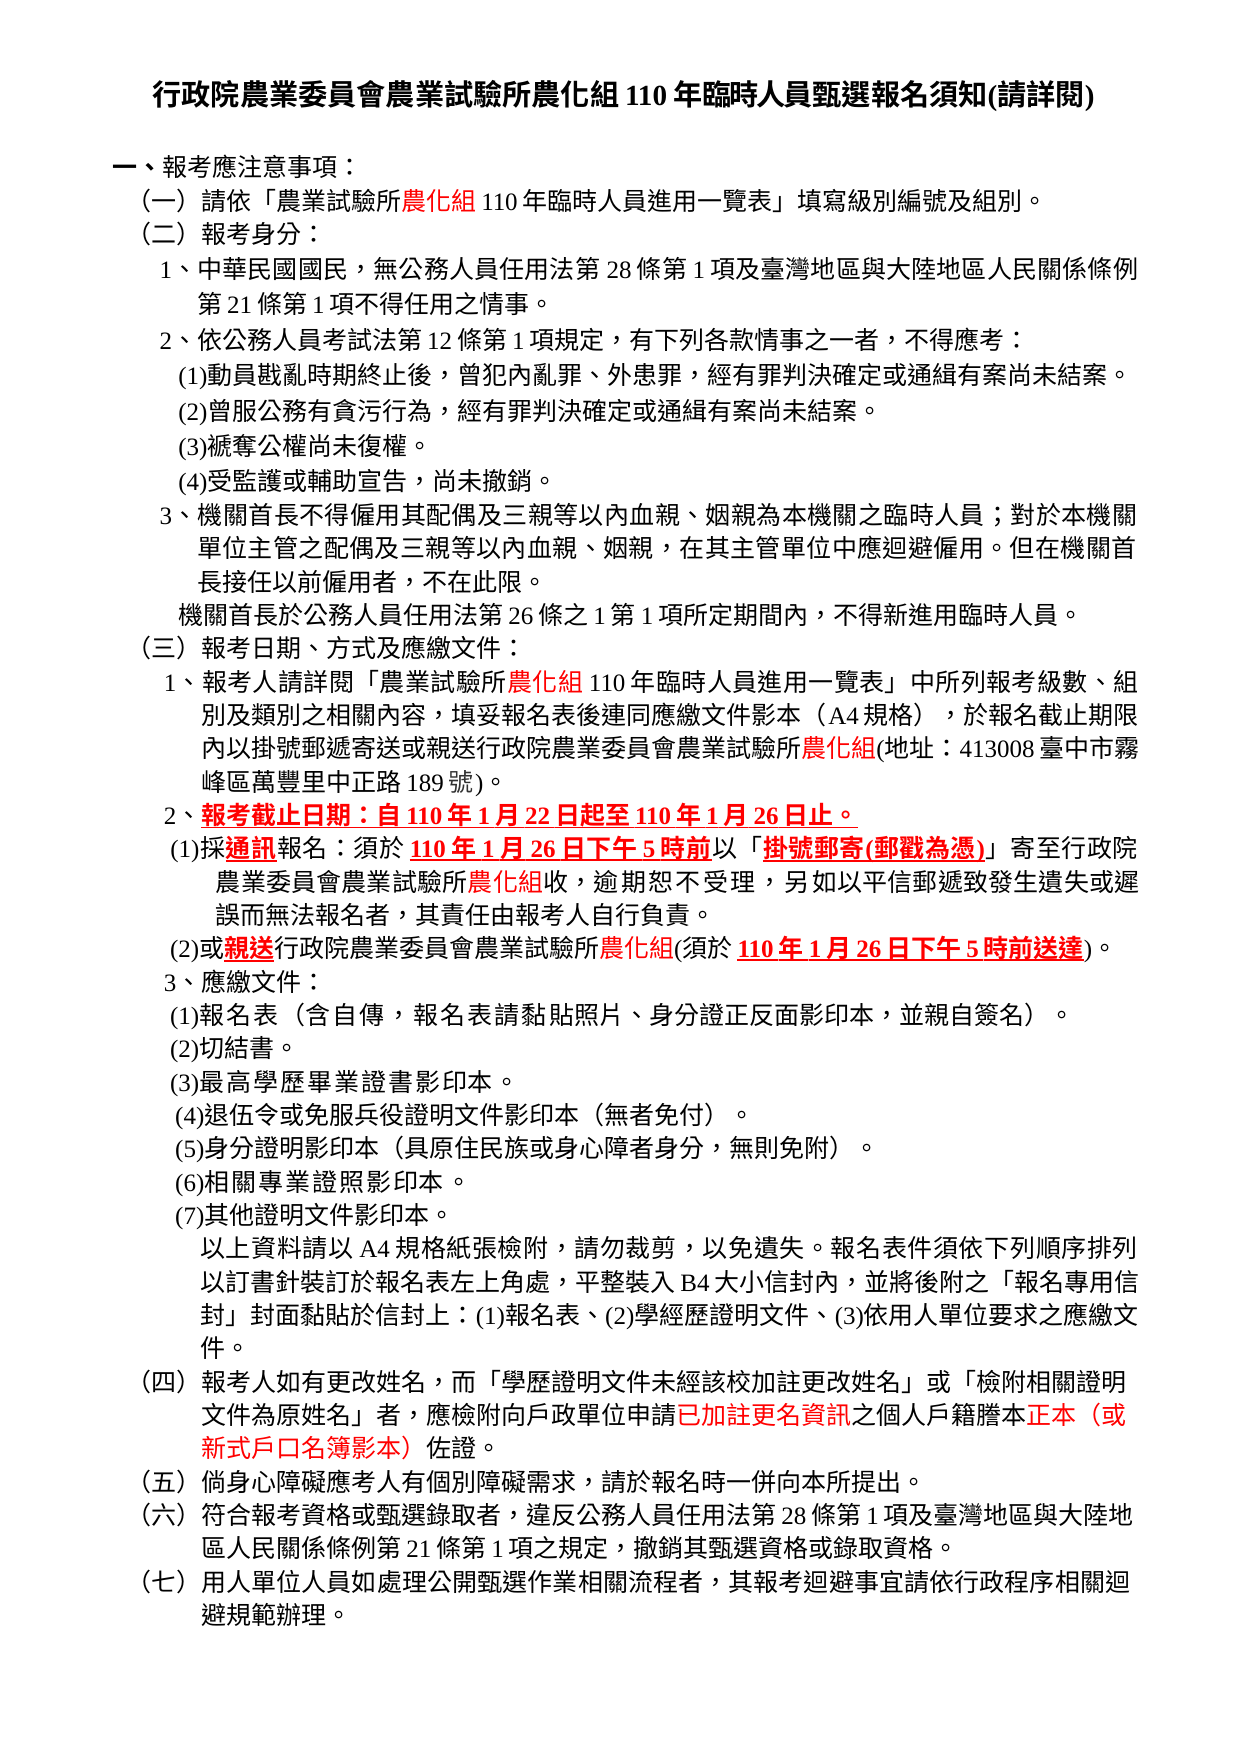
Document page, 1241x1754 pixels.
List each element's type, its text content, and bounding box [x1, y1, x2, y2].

text （三）報考日期、方式及應繳文件： [126, 631, 1134, 664]
text （六）符合報考資格或甄選錄取者，違反公務人員任用法第28條第1項及臺灣地區與大陸地區人民關係條例第21條第1項之規定，撤銷其甄選資格或錄取資格。 [126, 1498, 1134, 1564]
text (3)最高學歷畢業證書影印本。 [163, 1064, 1139, 1098]
text （二）報考身分： [126, 217, 1134, 250]
text 3、應繳文件： [163, 964, 1139, 998]
text (2)曾服公務有貪污行為，經有罪判決確定或通緝有案尚未結案。 [178, 392, 1139, 427]
text 2、報考截止日期：自110年1月22日起至110年1月26日止。 [163, 798, 1139, 831]
text (1)報名表（含自傳，報名表請黏貼照片、身分證正反面影印本，並親自簽名）。 [163, 998, 1139, 1031]
text (2)或親送行政院農業委員會農業試驗所農化組(須於110年1月26日下午5時前送達)。 [163, 931, 1139, 964]
text 3、機關首長不得僱用其配偶及三親等以內血親、姻親為本機關之臨時人員；對於本機關單位主管之配偶及三親等以內血親、姻親，在其主管單位中應迴避僱用。但在機關首長接任以前僱用者，不在此限。 [159, 498, 1139, 598]
text (7)其他證明文件影印本。 [175, 1198, 1139, 1231]
text 1、報考人請詳閱「農業試驗所農化組110年臨時人員進用一覽表」中所列報考級數、組別及類別之相關內容，填妥報名表後連同應繳文件影本（A4規格），於報名截止期限內以掛號郵遞寄送或親送行政院農業委員會農業試驗所農化組(地址：413008臺中市霧峰區萬豐里中正路189號)。 [163, 664, 1139, 798]
text (4)退伍令或免服兵役證明文件影印本（無者免付）。 [175, 1098, 1139, 1131]
text （四）報考人如有更改姓名，而「學歷證明文件未經該校加註更改姓名」或「檢附相關證明文件為原姓名」者，應檢附向戶政單位申請已加註更名資訊之個人戶籍謄本正本（或新式戶口名簿影本）佐證。 [126, 1364, 1134, 1464]
text (1)採通訊報名：須於110年1月26日下午5時前以「掛號郵寄(郵戳為憑)」寄至行政院農業委員會農業試驗所農化組收，逾期恕不受理，另如以平信郵遞致發生遺失或遲誤而無法報名者，其責任由報考人自行負責。 [163, 831, 1139, 931]
text (6)相關專業證照影印本。 [175, 1164, 1139, 1198]
text 1、中華民國國民，無公務人員任用法第28條第1項及臺灣地區與大陸地區人民關係條例第21條第1項不得任用之情事。 [159, 250, 1139, 321]
text 機關首長於公務人員任用法第26條之1第1項所定期間內，不得新進用臨時人員。 [159, 598, 1139, 631]
text （五）倘身心障礙應考人有個別障礙需求，請於報名時一併向本所提出。 [126, 1464, 1134, 1498]
list 行政院農業委員會農業試驗所農化組110年臨時人員甄選報名須知(請詳閱) [113, 75, 1134, 112]
text （一）請依「農業試驗所農化組110年臨時人員進用一覽表」填寫級別編號及組別。 [126, 183, 1134, 217]
text 一、報考應注意事項： [112, 150, 1134, 183]
text (5)身分證明影印本（具原住民族或身心障者身分，無則免附）。 [175, 1131, 1139, 1164]
text (4)受監護或輔助宣告，尚未撤銷。 [178, 462, 1139, 498]
text （七）用人單位人員如處理公開甄選作業相關流程者，其報考迴避事宜請依行政程序相關迴避規範辦理。 [126, 1564, 1134, 1631]
text (2)切結書。 [163, 1031, 1139, 1064]
text 2、依公務人員考試法第12條第1項規定，有下列各款情事之一者，不得應考： [159, 321, 1139, 356]
text (1)動員戡亂時期終止後，曾犯內亂罪、外患罪，經有罪判決確定或通緝有案尚未結案。 [178, 356, 1139, 392]
text 以上資料請以A4規格紙張檢附，請勿裁剪，以免遺失。報名表件須依下列順序排列以訂書針裝訂於報名表左上角處，平整裝入B4大小信封內，並將後附之「報名專用信封」封面黏貼於信封上：(1)報名表、(2)學經歷證明文件、(3)依用人單位要求之應繳文件。 [200, 1231, 1139, 1364]
text (3)褫奪公權尚未復權。 [178, 427, 1139, 462]
